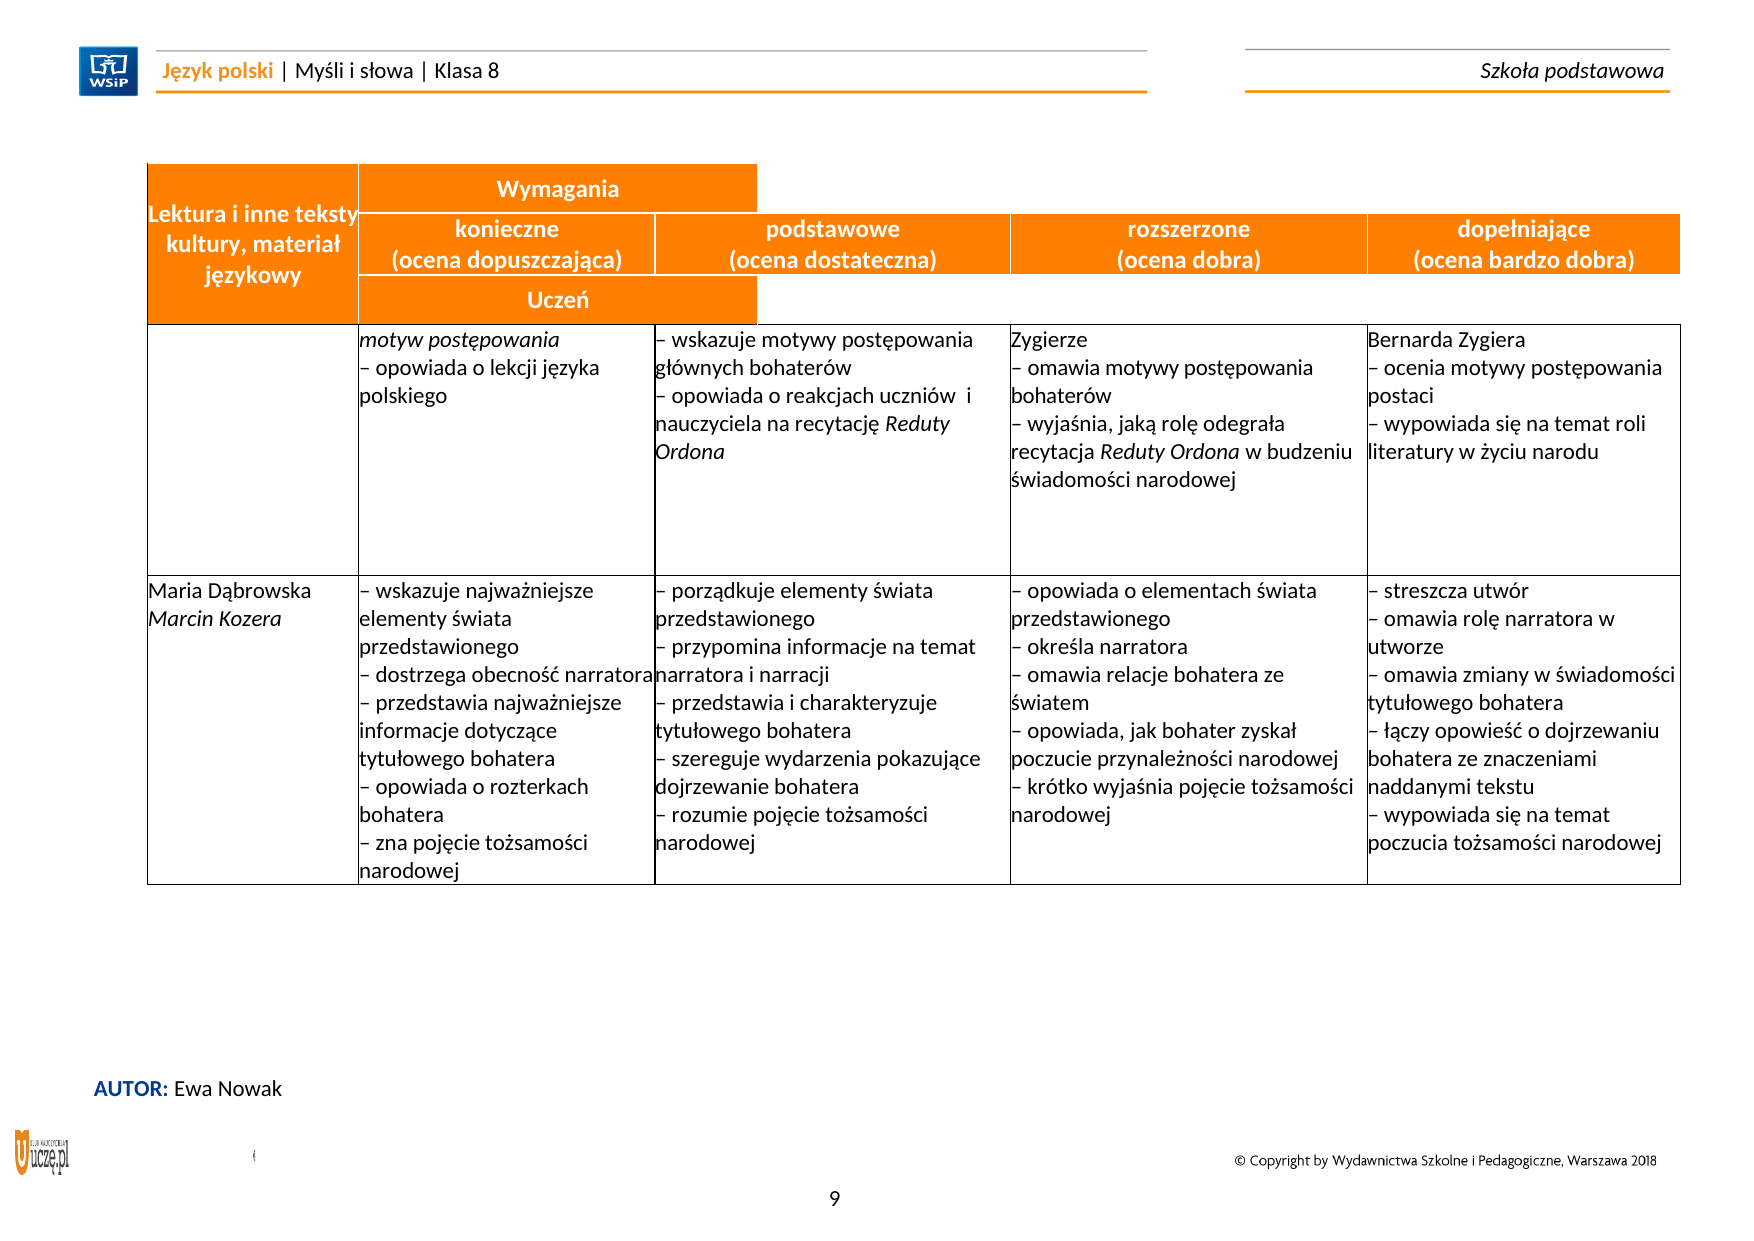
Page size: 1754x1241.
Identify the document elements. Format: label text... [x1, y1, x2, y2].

picture [0, 6, 1671, 112]
table_cell – streszcza utwór – omawia rolę narratora w utworze – omawia zmiany w świadomości tytułowego bohatera – łączy opowieść o dojrzewaniu bohatera ze znaczeniami naddanymi tekstu – wypowiada się na temat poczucia tożsamości narodowej [1368, 576, 1680, 884]
picture [1231, 1135, 1657, 1179]
table_cell – opowiada o elementach świata przedstawionego – określa narratora – omawia relacje bohatera ze światem – opowiada, jak bohater zyskał poczucie przynależności narodowej – krótko wyjaśnia pojęcie tożsamości narodowej [1011, 576, 1367, 884]
table_cell Uczeń [359, 276, 757, 324]
table_cell – porządkuje elementy świata przedstawionego – przypomina informacje na temat narratora i narracji – przedstawia i charakteryzuje tytułowego bohatera – szereguje wydarzenia pokazujące dojrzewanie bohatera – rozumie pojęcie tożsamości narodowej [656, 576, 1010, 884]
table_cell Maria Dąbrowska Marcin Kozera [148, 576, 358, 884]
table_cell [148, 325, 358, 575]
table_cell – wskazuje najważniejsze elementy świata przedstawionego – dostrzega obecność narratora – przedstawia najważniejsze informacje dotyczące tytułowego bohatera – opowiada o rozterkach bohatera – zna pojęcie tożsamości narodowej [359, 576, 654, 884]
table_cell dopełniające (ocena bardzo dobra) [1368, 214, 1680, 274]
table_header Wymagania [359, 164, 757, 212]
table_cell Zygierze – omawia motywy postępowania bohaterów – wyjaśnia, jaką rolę odegrała recytacja Reduty Ordona w budzeniu świadomości narodowej [1011, 325, 1367, 575]
table_cell – wskazuje motywy postępowania głównych bohaterów – opowiada o reakcjach uczniów i nauczyciela na recytację Reduty Ordona [656, 325, 1010, 575]
table_header Lektura i inne teksty kultury, materiał językowy [148, 164, 358, 324]
table_cell Bernarda Zygiera – ocenia motywy postępowania postaci – wypowiada się na temat roli literatury w życiu narodu [1368, 325, 1680, 575]
table_cell rozszerzone (ocena dobra) [1011, 214, 1367, 274]
table_cell podstawowe (ocena dostateczna) [656, 214, 1010, 274]
table_cell konieczne (ocena dopuszczająca) [359, 214, 654, 274]
table_cell motyw postępowania – opowiada o lekcji języka polskiego [359, 325, 654, 575]
